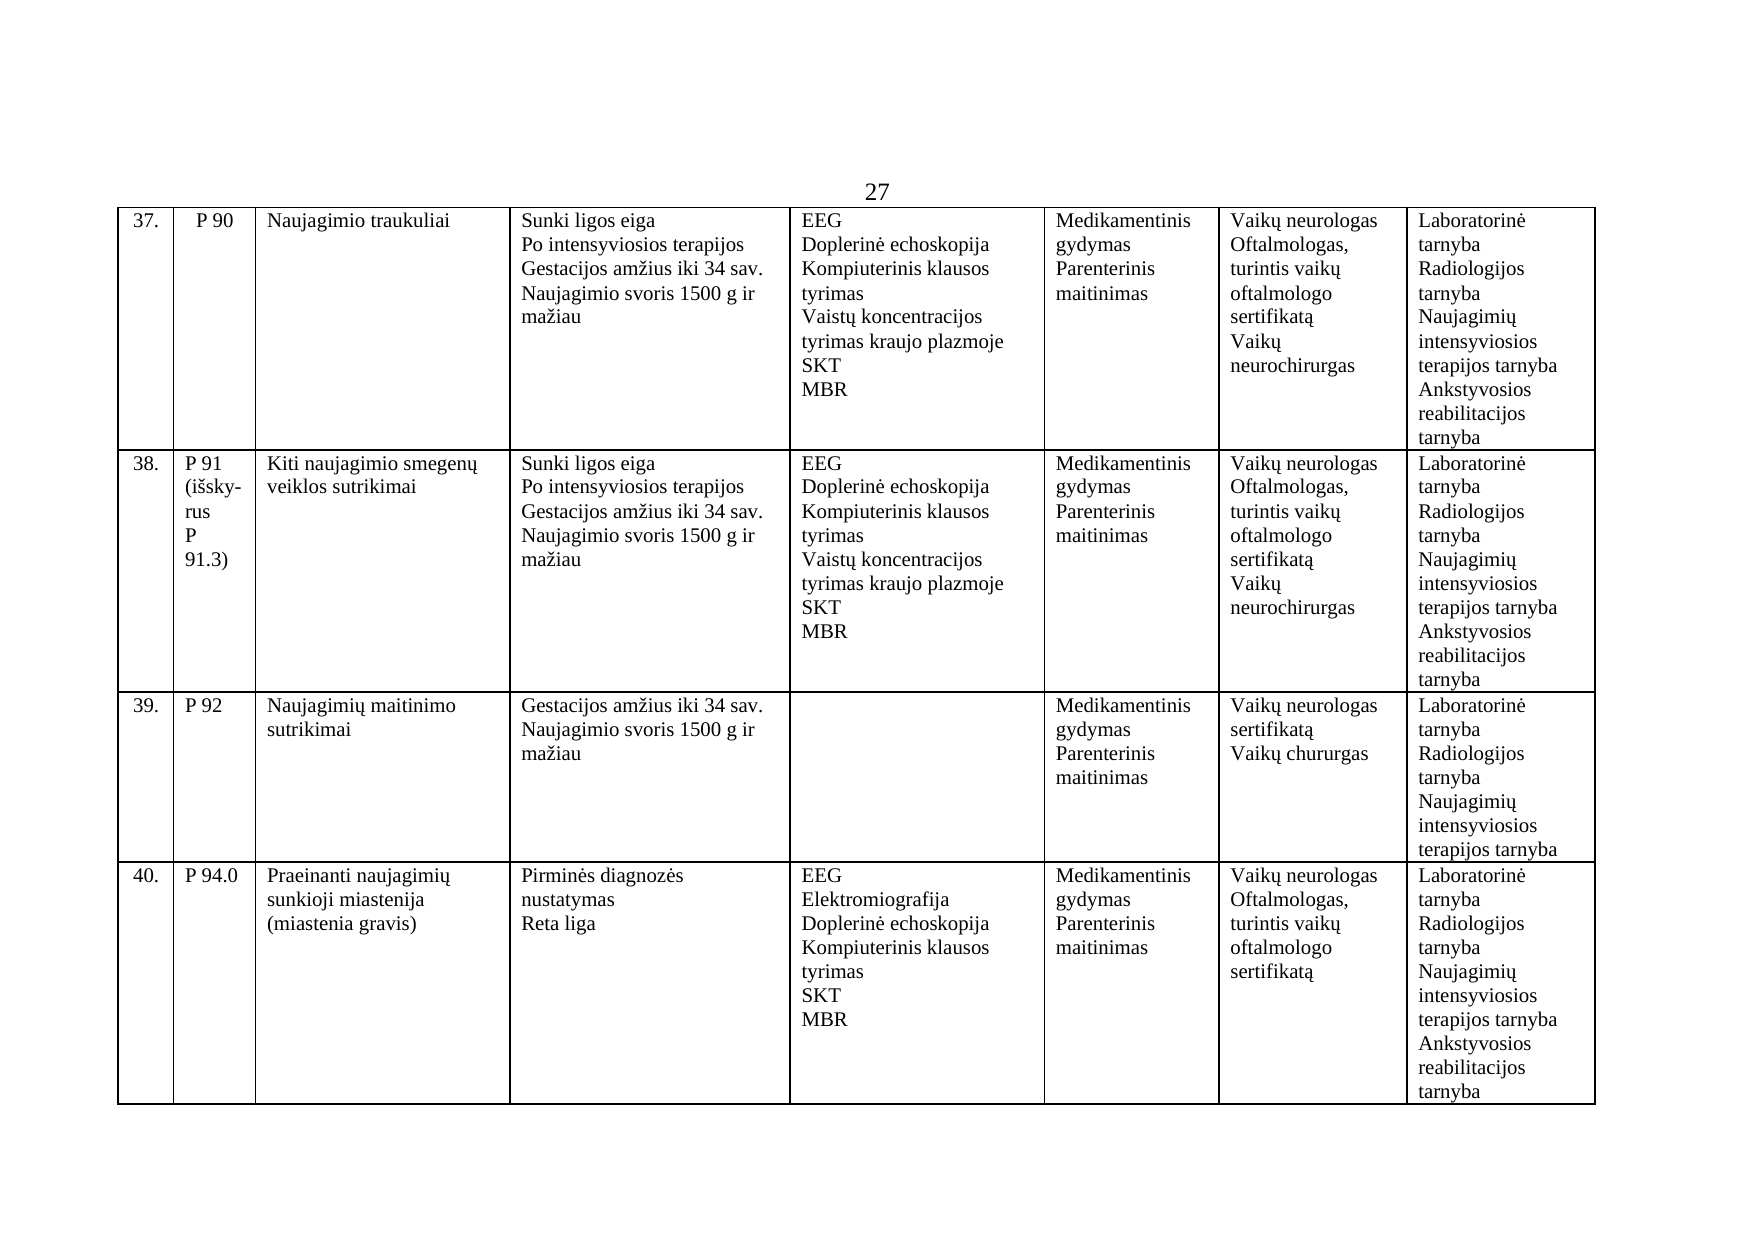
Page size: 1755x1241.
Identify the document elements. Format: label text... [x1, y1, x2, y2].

table_cell Medikamentinis gydymas Parenterinis maitinimas [1045, 693, 1218, 861]
table_cell Naujagimio traukuliai [256, 208, 509, 449]
table_cell P 92 [174, 693, 255, 861]
table_cell Medikamentinis gydymas Parenterinis maitinimas [1045, 451, 1218, 691]
table_cell Naujagimių maitinimo sutrikimai [256, 693, 509, 861]
table_cell Laboratorinė tarnyba Radiologijos tarnyba Naujagimių intensyviosios terapijos tarnyba Ankstyvosios reabilitacijos tarnyba [1408, 208, 1594, 449]
table_cell Laboratorinė tarnyba Radiologijos tarnyba Naujagimių intensyviosios terapijos tarnyba [1408, 693, 1594, 861]
table_cell 37. [119, 208, 173, 449]
table_cell P 90 [174, 208, 255, 449]
table_cell [791, 693, 1044, 861]
table_cell EEG Doplerinė echoskopija Kompiuterinis klausos tyrimas Vaistų koncentracijos tyrimas kraujo plazmoje SKT MBR [791, 451, 1044, 691]
table_cell 38. [119, 451, 173, 691]
table_cell Gestacijos amžius iki 34 sav. Naujagimio svoris 1500 g ir mažiau [511, 693, 789, 861]
table_cell P 91 (išsky-rus P 91.3) [174, 451, 255, 691]
table_cell Praeinanti naujagimių sunkioji miastenija (miastenia gravis) [256, 863, 509, 1103]
table_cell Laboratorinė tarnyba Radiologijos tarnyba Naujagimių intensyviosios terapijos tarnyba Ankstyvosios reabilitacijos tarnyba [1408, 863, 1594, 1103]
table_cell Vaikų neurologas Oftalmologas, turintis vaikų oftalmologo sertifikatą Vaikų neurochirurgas [1220, 208, 1406, 449]
table_cell 40. [119, 863, 173, 1103]
table_cell Medikamentinis gydymas Parenterinis maitinimas [1045, 863, 1218, 1103]
table_cell EEG Doplerinė echoskopija Kompiuterinis klausos tyrimas Vaistų koncentracijos tyrimas kraujo plazmoje SKT MBR [791, 208, 1044, 449]
table_cell Kiti naujagimio smegenų veiklos sutrikimai [256, 451, 509, 691]
table_cell EEG Elektromiografija Doplerinė echoskopija Kompiuterinis klausos tyrimas SKT MBR [791, 863, 1044, 1103]
table_cell Vaikų neurologas Oftalmologas, turintis vaikų oftalmologo sertifikatą [1220, 863, 1406, 1103]
table_cell Laboratorinė tarnyba Radiologijos tarnyba Naujagimių intensyviosios terapijos tarnyba Ankstyvosios reabilitacijos tarnyba [1408, 451, 1594, 691]
table_cell Vaikų neurologas Oftalmologas, turintis vaikų oftalmologo sertifikatą Vaikų neurochirurgas [1220, 451, 1406, 691]
table_cell Sunki ligos eiga Po intensyviosios terapijos Gestacijos amžius iki 34 sav. Naujagimio svoris 1500 g ir mažiau [511, 451, 789, 691]
table_cell 39. [119, 693, 173, 861]
table_cell Pirminės diagnozės nustatymas Reta liga [511, 863, 789, 1103]
table_cell Vaikų neurologas sertifikatą Vaikų chururgas [1220, 693, 1406, 861]
table_cell Sunki ligos eiga Po intensyviosios terapijos Gestacijos amžius iki 34 sav. Naujagimio svoris 1500 g ir mažiau [511, 208, 789, 449]
table_cell Medikamentinis gydymas Parenterinis maitinimas [1045, 208, 1218, 449]
table_cell P 94.0 [174, 863, 255, 1103]
